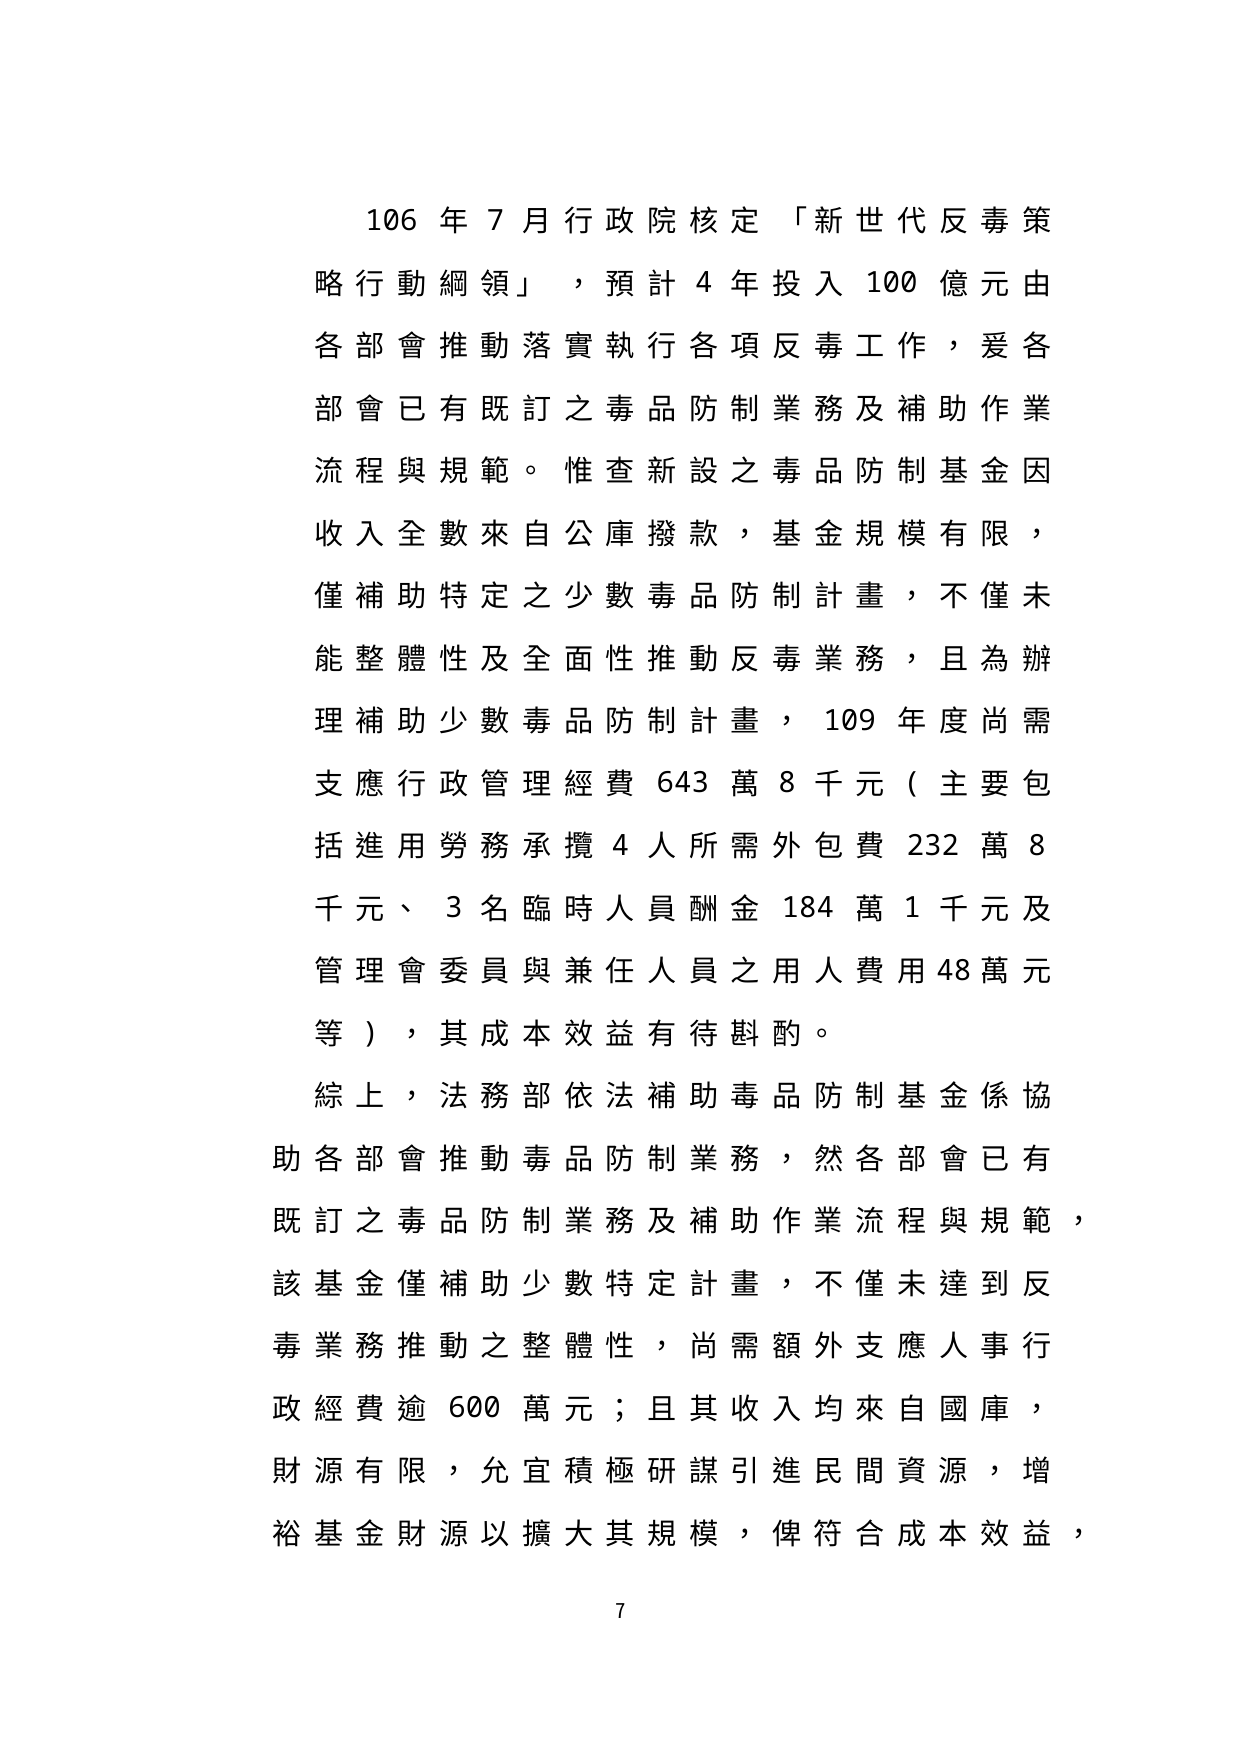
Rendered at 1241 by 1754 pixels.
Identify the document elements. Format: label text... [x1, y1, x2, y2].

text 綜上，法務部依法補助毒品防制基金係協助各部會推動毒品防制業務，然各部會已有既訂之毒品防制業務及補助作業流程與規範，該基金僅補助少數特定計畫，不僅未達到反毒業務推動之整體性，尚需額外支應人事行政經費逾600萬元；且其收入均來自國庫，財源有限，允宜積極研謀引進民間資源，增裕基金財源以擴大其規模，俾符合成本效益，並發揮補助資源最大成效。 [242, 1052, 1058, 1552]
text 106年7月行政院核定「新世代反毒策略行動綱領」，預計4年投入100億元由各部會推動落實執行各項反毒工作，爰各部會已有既訂之毒品防制業務及補助作業流程與規範。惟查新設之毒品防制基金因收入全數來自公庫撥款，基金規模有限，僅補助特定之少數毒品防制計畫，不僅未能整體性及全面性推動反毒業務，且為辦理補助少數毒品防制計畫，109年度尚需支應行政管理經費643萬8千元(主要包括進用勞務承攬4人所需外包費232萬8千元、3名臨時人員酬金184萬1千元及管理會委員與兼任人員之用人費用48萬元等)，其成本效益有待斟酌。 [271, 177, 1058, 1052]
